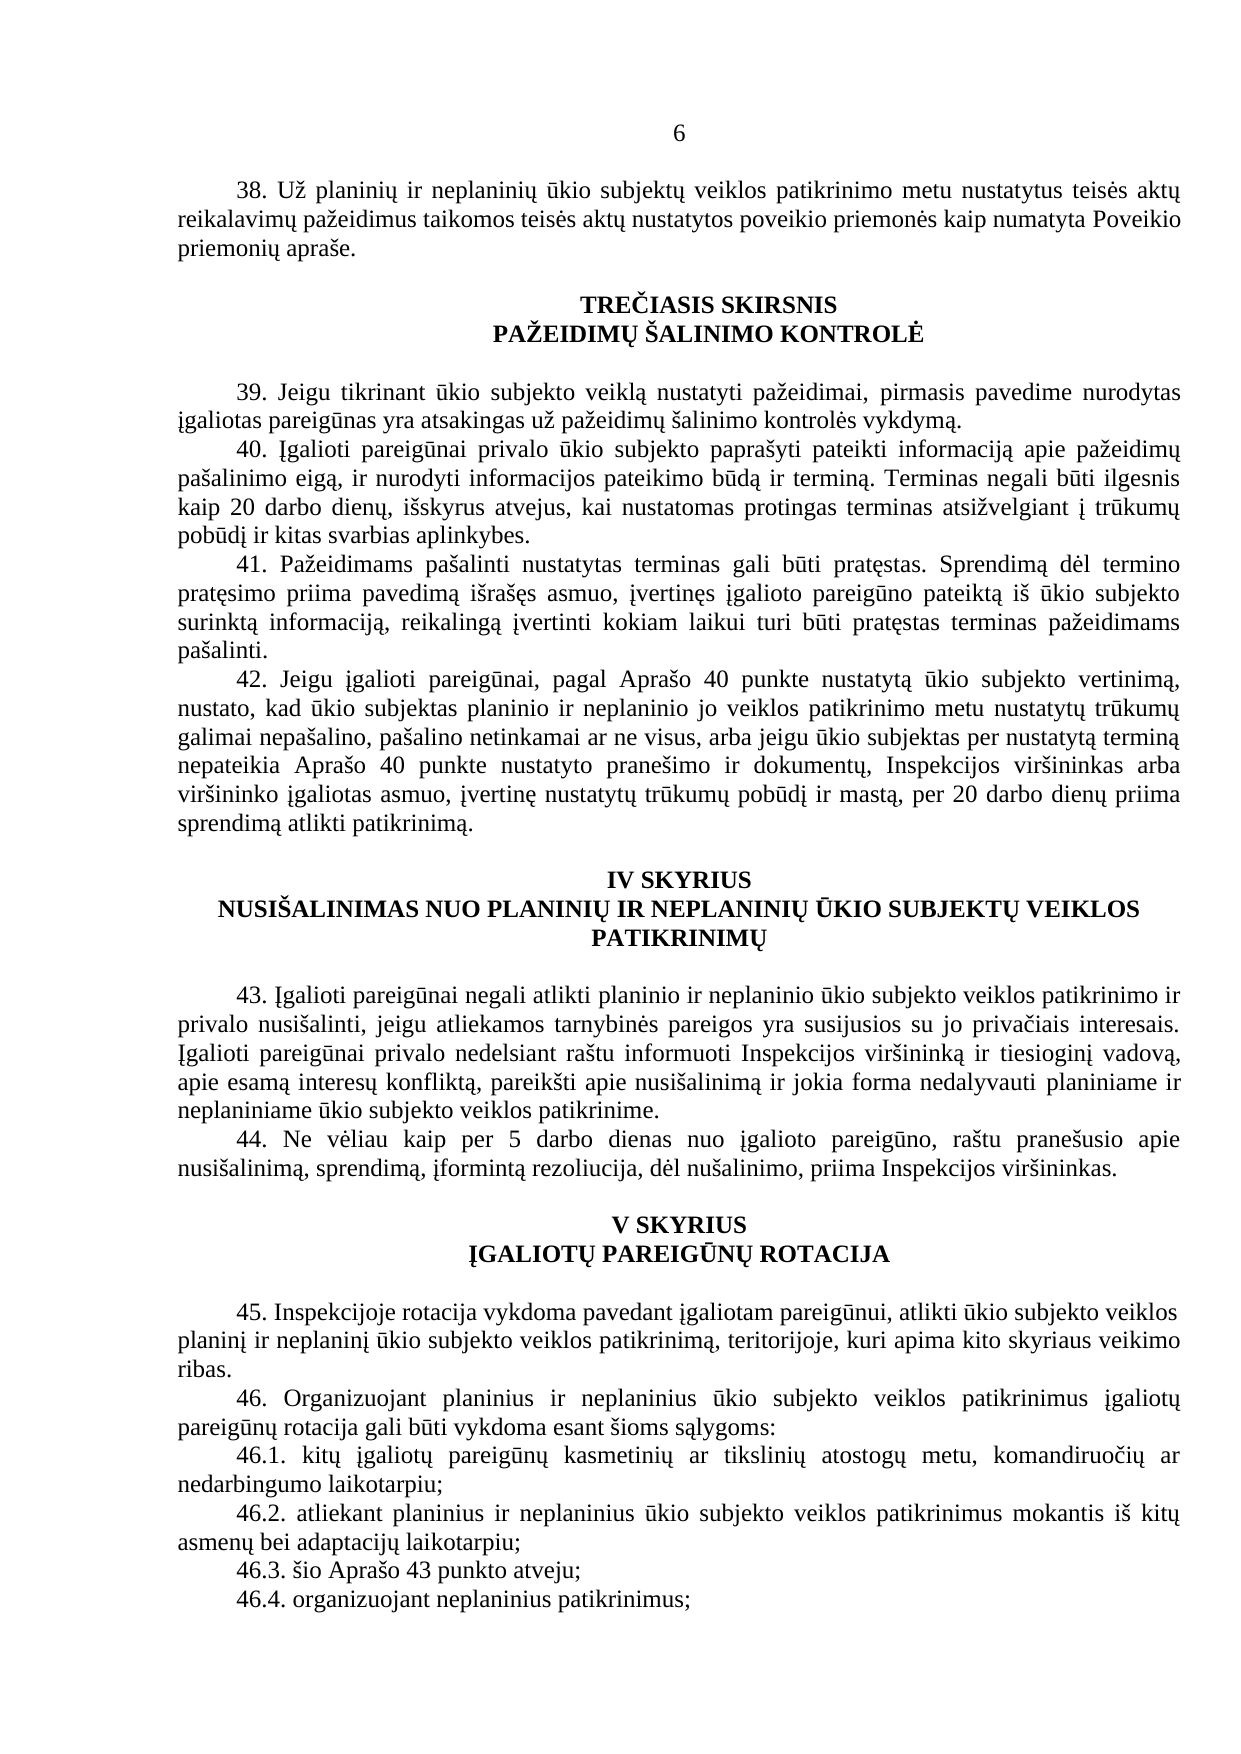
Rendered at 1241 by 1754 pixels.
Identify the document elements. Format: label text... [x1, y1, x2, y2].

text planinį ir neplaninį ūkio subjekto veiklos patikrinimą, teritorijoje, kuri apima kito skyriaus veikimo ribas. [177, 1326, 1181, 1383]
text 40. Įgalioti pareigūnai privalo ūkio subjekto paprašyti pateikti informaciją apie pažeidimų pašalinimo eigą, ir nurodyti informacijos pateikimo būdą ir terminą. Terminas negali būti ilgesnis kaip 20 darbo dienų, išskyrus atvejus, kai nustatomas protingas terminas atsižvelgiant į trūkumų pobūdį ir kitas svarbias aplinkybes. [177, 434, 1181, 549]
text ĮGALIOTŲ PAREIGŪNŲ ROTACIJA [177, 1239, 1181, 1268]
text 46.4. organizuojant neplaninius patikrinimus; [177, 1584, 1181, 1613]
text PAŽEIDIMŲ ŠALINIMO KONTROLĖ [177, 319, 1181, 348]
text 46.2. atliekant planinius ir neplaninius ūkio subjekto veiklos patikrinimus mokantis iš kitų asmenų bei adaptacijų laikotarpiu; [177, 1498, 1181, 1556]
text 41. Pažeidimams pašalinti nustatytas terminas gali būti pratęstas. Sprendimą dėl termino pratęsimo priima pavedimą išrašęs asmuo, įvertinęs įgalioto pareigūno pateiktą iš ūkio subjekto surinktą informaciją, reikalingą įvertinti kokiam laikui turi būti pratęstas terminas pažeidimams pašalinti. [177, 549, 1181, 664]
text 44. Ne vėliau kaip per 5 darbo dienas nuo įgalioto pareigūno, raštu pranešusio apie nusišalinimą, sprendimą, įformintą rezoliucija, dėl nušalinimo, priima Inspekcijos viršininkas. [177, 1124, 1181, 1182]
text 39. Jeigu tikrinant ūkio subjekto veiklą nustatyti pažeidimai, pirmasis pavedime nurodytas įgaliotas pareigūnas yra atsakingas už pažeidimų šalinimo kontrolės vykdymą. [177, 377, 1181, 434]
text IV SKYRIUS [177, 866, 1181, 894]
text 46.1. kitų įgaliotų pareigūnų kasmetinių ar tikslinių atostogų metu, komandiruočių ar nedarbingumo laikotarpiu; [177, 1441, 1181, 1498]
text 43. Įgalioti pareigūnai negali atlikti planinio ir neplaninio ūkio subjekto veiklos patikrinimo ir privalo nusišalinti, jeigu atliekamos tarnybinės pareigos yra susijusios su jo privačiais interesais. Įgalioti pareigūnai privalo nedelsiant raštu informuoti Inspekcijos viršininką ir tiesioginį vadovą, apie esamą interesų konfliktą, pareikšti apie nusišalinimą ir jokia forma nedalyvauti planiniame ir neplaniniame ūkio subjekto veiklos patikrinime. [177, 981, 1181, 1124]
text NUSIŠALINIMAS NUO PLANINIŲ IR NEPLANINIŲ ŪKIO SUBJEKTŲ VEIKLOS PATIKRINIMŲ [177, 894, 1181, 952]
text TREČIASIS SKIRSNIS [177, 291, 1181, 319]
text 38. Už planinių ir neplaninių ūkio subjektų veiklos patikrinimo metu nustatytus teisės aktų reikalavimų pažeidimus taikomos teisės aktų nustatytos poveikio priemonės kaip numatyta Poveikio priemonių apraše. [177, 176, 1181, 262]
text 46.3. šio Aprašo 43 punkto atveju; [177, 1556, 1181, 1584]
text 42. Jeigu įgalioti pareigūnai, pagal Aprašo 40 punkte nustatytą ūkio subjekto vertinimą, nustato, kad ūkio subjektas planinio ir neplaninio jo veiklos patikrinimo metu nustatytų trūkumų galimai nepašalino, pašalino netinkamai ar ne visus, arba jeigu ūkio subjektas per nustatytą terminą nepateikia Aprašo 40 punkte nustatyto pranešimo ir dokumentų, Inspekcijos viršininkas arba viršininko įgaliotas asmuo, įvertinę nustatytų trūkumų pobūdį ir mastą, per 20 darbo dienų priima sprendimą atlikti patikrinimą. [177, 664, 1181, 837]
text 45. Inspekcijoje rotacija vykdoma pavedant įgaliotam pareigūnui, atlikti ūkio subjekto veiklos [177, 1297, 1181, 1326]
text 46. Organizuojant planinius ir neplaninius ūkio subjekto veiklos patikrinimus įgaliotų pareigūnų rotacija gali būti vykdoma esant šioms sąlygoms: [177, 1383, 1181, 1441]
text V SKYRIUS [177, 1211, 1181, 1239]
